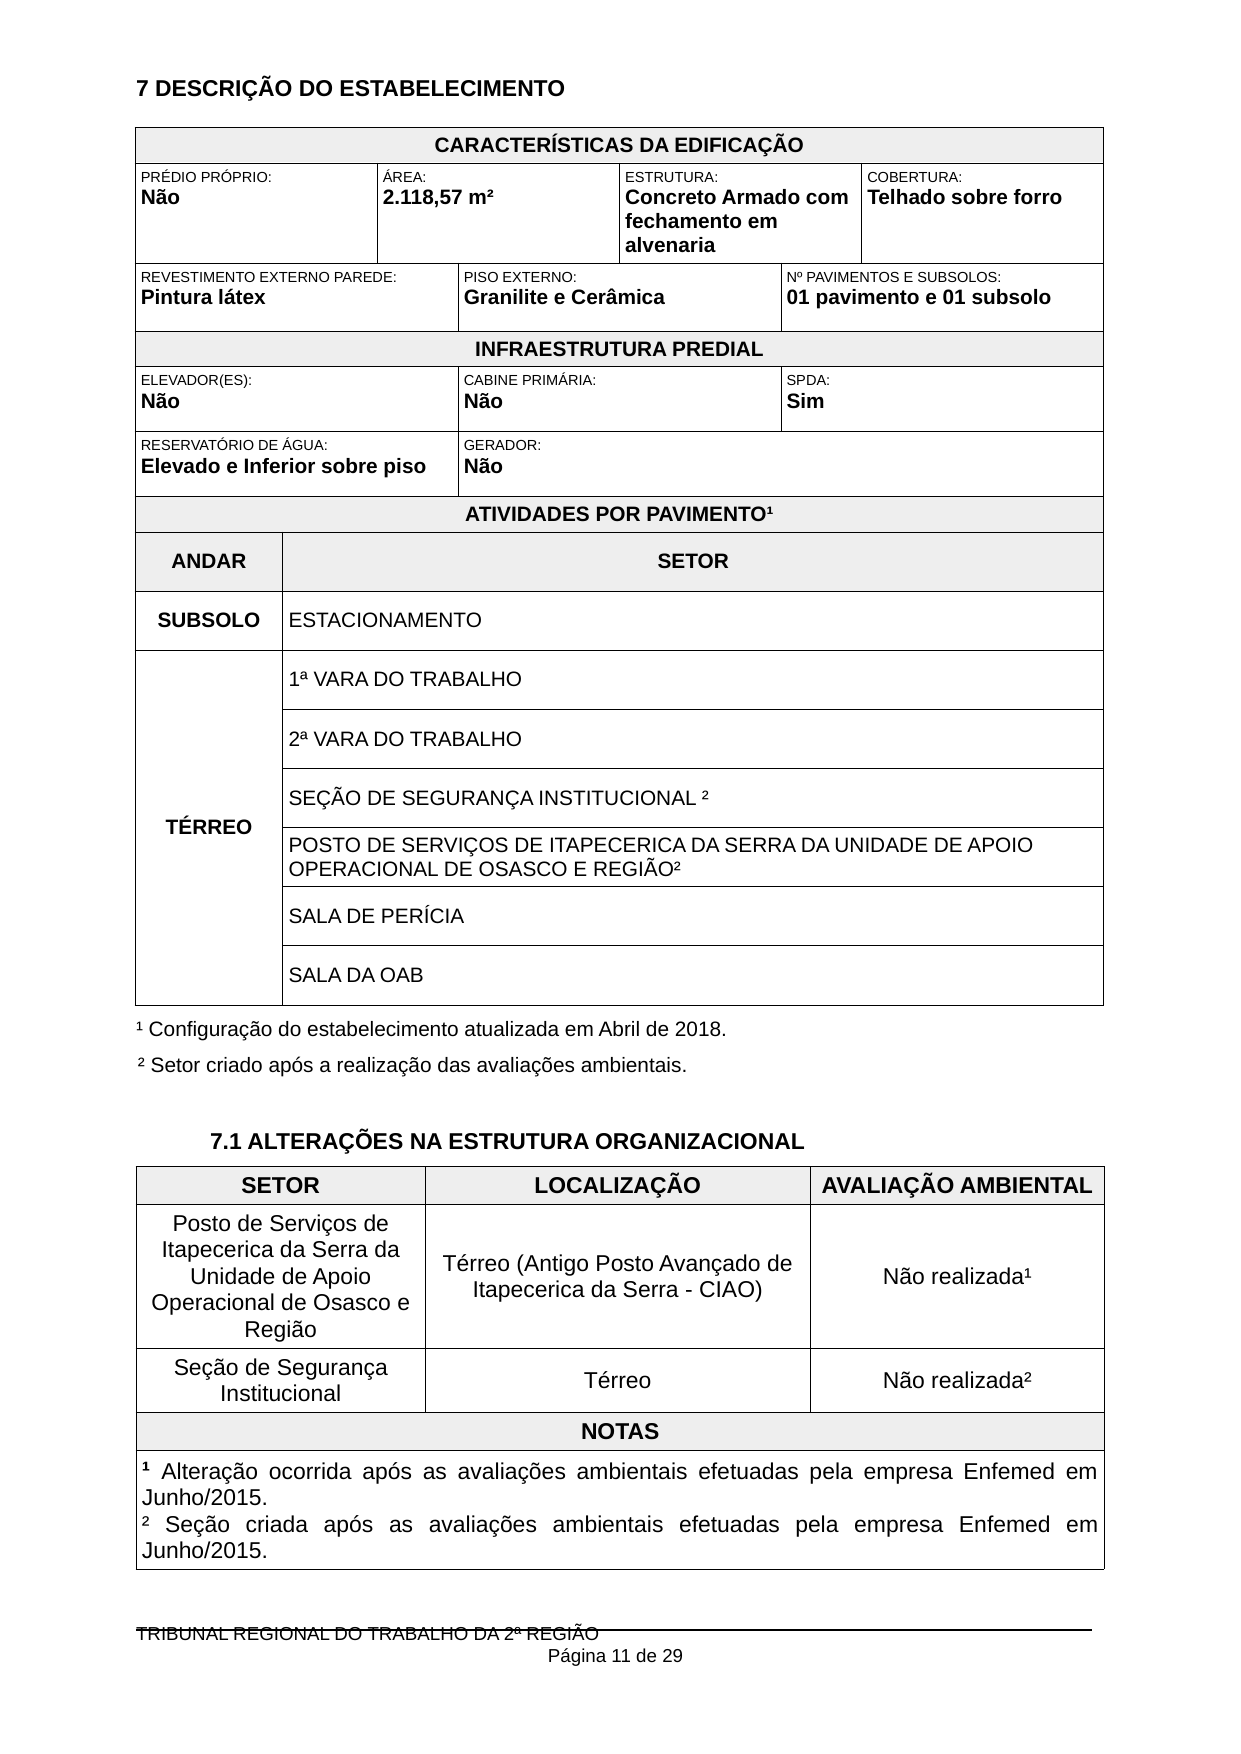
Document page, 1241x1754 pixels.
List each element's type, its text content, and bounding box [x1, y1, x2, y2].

table_cell ÁREA: 2.118,57 m² [378, 164, 619, 263]
table_cell SEÇÃO DE SEGURANÇA INSTITUCIONAL ² [283, 769, 1103, 827]
text ¹ Configuração do estabelecimento atualizada em Abril de 2018. [136, 1016, 1104, 1040]
text ² Setor criado após a realização das avaliações ambientais. [138, 1052, 1104, 1077]
table_cell TÉRREO [136, 651, 282, 1004]
table_cell Térreo (Antigo Posto Avançado de Itapecerica da Serra - CIAO) [426, 1205, 810, 1348]
table_cell 1ª VARA DO TRABALHO [283, 651, 1103, 709]
table_header LOCALIZAÇÃO [426, 1167, 810, 1204]
table_cell COBERTURA: Telhado sobre forro [862, 164, 1103, 263]
table_cell PISO EXTERNO: Granilite e Cerâmica [459, 264, 781, 331]
table_cell INFRAESTRUTURA PREDIAL [136, 332, 1103, 366]
text 7 DESCRIÇÃO DO ESTABELECIMENTO [136, 75, 1104, 101]
table_cell Seção de Segurança Institucional [137, 1349, 425, 1412]
table_cell SALA DE PERÍCIA [283, 887, 1103, 945]
table_header AVALIAÇÃO AMBIENTAL [811, 1167, 1104, 1204]
table_cell ANDAR [136, 533, 282, 591]
table_cell NOTAS [137, 1413, 1104, 1450]
table_cell 2ª VARA DO TRABALHO [283, 710, 1103, 768]
table_cell ELEVADOR(ES): Não [136, 367, 458, 431]
table_cell Térreo [426, 1349, 810, 1412]
table_cell ESTRUTURA: Concreto Armado com fechamento em alvenaria [620, 164, 861, 263]
table_cell ATIVIDADES POR PAVIMENTO¹ [136, 497, 1103, 532]
table_cell Nº PAVIMENTOS E SUBSOLOS: 01 pavimento e 01 subsolo [782, 264, 1103, 331]
text 7.1 ALTERAÇÕES NA ESTRUTURA ORGANIZACIONAL [136, 1128, 1104, 1154]
table_cell ESTACIONAMENTO [283, 592, 1103, 650]
table_header SETOR [137, 1167, 425, 1204]
table_cell SETOR [283, 533, 1103, 591]
table_cell RESERVATÓRIO DE ÁGUA: Elevado e Inferior sobre piso [136, 432, 458, 496]
table_header CARACTERÍSTICAS DA EDIFICAÇÃO [136, 128, 1103, 162]
table_cell Posto de Serviços de Itapecerica da Serra da Unidade de Apoio Operacional de Osasco e Região [137, 1205, 425, 1348]
table_cell Não realizada¹ [811, 1205, 1104, 1348]
table_cell GERADOR: Não [459, 432, 1103, 496]
table_cell Não realizada² [811, 1349, 1104, 1412]
table_cell ¹ Alteração ocorrida após as avaliações ambientais efetuadas pela empresa Enfemed em Junho/2015. ² Seção criada após as avaliações ambientais efetuadas pela empresa Enfemed em Junho/2015. [137, 1451, 1104, 1569]
table_cell POSTO DE SERVIÇOS DE ITAPECERICA DA SERRA DA UNIDADE DE APOIO OPERACIONAL DE OSASCO E REGIÃO² [283, 828, 1103, 886]
table_cell SUBSOLO [136, 592, 282, 650]
table_cell SPDA: Sim [782, 367, 1103, 431]
table_cell CABINE PRIMÁRIA: Não [459, 367, 781, 431]
table_cell REVESTIMENTO EXTERNO PAREDE: Pintura látex [136, 264, 458, 331]
table_cell SALA DA OAB [283, 946, 1103, 1004]
table_cell PRÉDIO PRÓPRIO: Não [136, 164, 377, 263]
